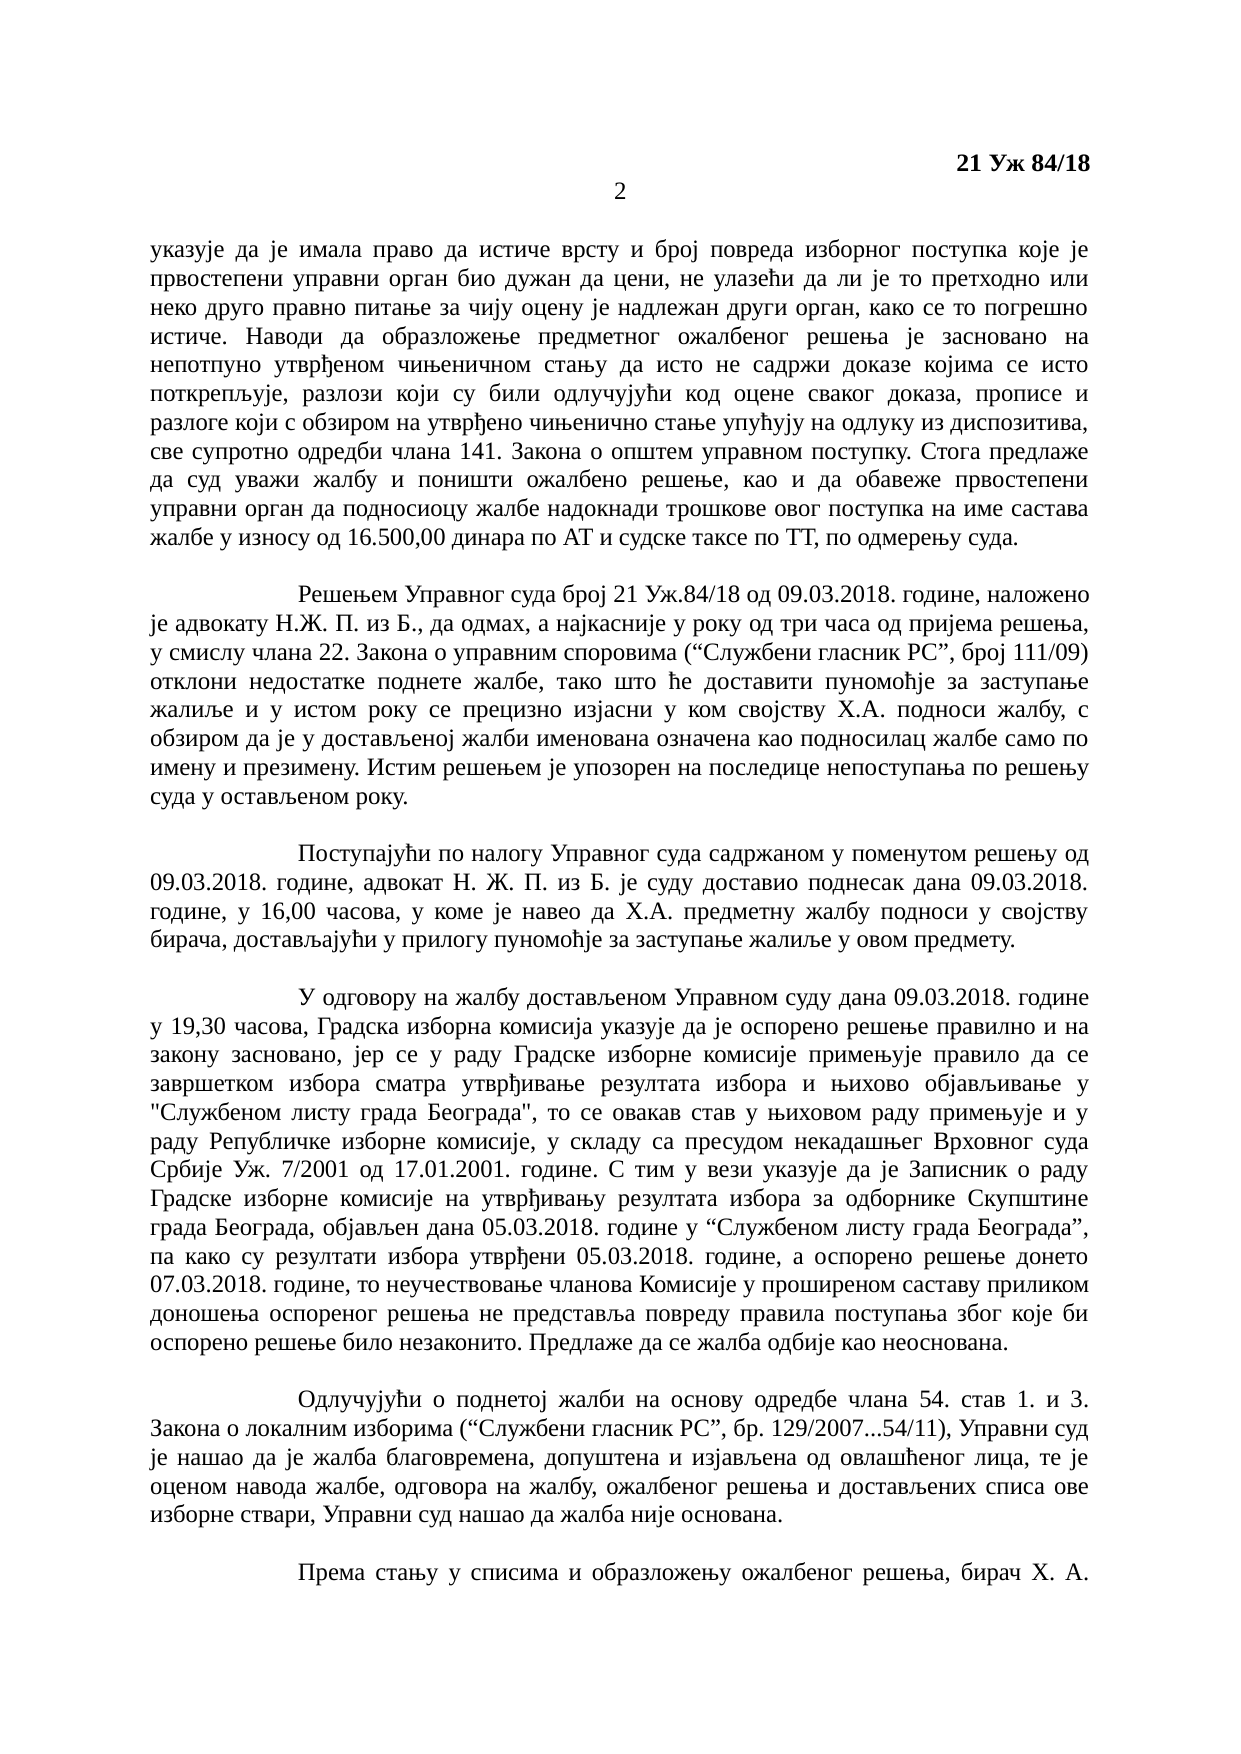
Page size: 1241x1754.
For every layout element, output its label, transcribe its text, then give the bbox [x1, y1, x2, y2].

text У одговору на жалбу достављеном Управном суду дана 09.03.2018. године у 19,30 часова, Градска изборна комисија указује да је оспорено решење правилно и на закону засновано, јер се у раду Градске изборне комисије примењује правило да се завршетком избора сматра утврђивање резултата избора и њихово објављивање у "Службеном листу града Београда", то се овакав став у њиховом раду примењује и у раду Републичке изборне комисије, у складу са пресудом некадашњег Врховног суда Србије Уж. 7/2001 од 17.01.2001. године. С тим у вези указује да је Записник о раду Градске изборне комисије на утврђивању резултата избора за одборнике Скупштине града Београда, објављен дана 05.03.2018. године у “Службеном листу града Београда”, па како су резултати избора утврђени 05.03.2018. године, а оспорено решење донето 07.03.2018. године, то неучествовање чланова Комисије у проширеном саставу приликом доношења оспореног решења не представља повреду правила поступања због које би оспорено решење било незаконито. Предлаже да се жалба одбије као неоснована. [150, 982, 1090, 1356]
text Одлучујући о поднетој жалби на основу одредбе члана 54. став 1. и 3. Закона о локалним изборима (“Службени гласник РС”, бр. 129/2007...54/11), Управни суд је нашао да је жалба благовремена, допуштена и изјављена од овлашћеног лица, те је оценом навода жалбе, одговора на жалбу, ожалбеног решења и достављених списа ове изборне ствари, Управни суд нашао да жалба није основана. [150, 1384, 1090, 1528]
text Према стању у списима и образложењу ожалбеног решења, бирач Х. А. [150, 1557, 1090, 1586]
text Решењем Управног суда број 21 Уж.84/18 од 09.03.2018. године, наложено је адвокату Н.Ж. П. из Б., да одмах, а најкасније у року од три часа од пријема решења, у смислу члана 22. Закона о управним споровима (“Службени гласник РС”, број 111/09) отклони недостатке поднете жалбе, тако што ће доставити пуномоћје за заступање жалиље и у истом року се прецизно изјасни у ком својству Х.А. подноси жалбу, с обзиром да је у достављеној жалби именована означена као подносилац жалбе само по имену и презимену. Истим решењем је упозорен на последице непоступања по решењу суда у остављеном року. [150, 579, 1090, 809]
text Поступајући по налогу Управног суда садржаном у поменутом решењу од 09.03.2018. године, адвокат Н. Ж. П. из Б. је суду доставио поднесак дана 09.03.2018. године, у 16,00 часова, у коме је навео да Х.А. предметну жалбу подноси у својству бирача, достављајући у прилогу пуномоћје за заступање жалиље у овом предмету. [150, 838, 1090, 953]
text указује да је имала право да истиче врсту и број повреда изборног поступка које је првостепени управни орган био дужан да цени, не улазећи да ли је то претходно или неко друго правно питање за чију оцену је надлежан други орган, како се то погрешно истиче. Наводи да образложење предметног ожалбеног решења је засновано на непотпуно утврђеном чињеничном стању да исто не садржи доказе којима се исто поткрепљује, разлози који су били одлучујући код оцене сваког доказа, прописе и разлоге који с обзиром на утврђено чињенично стање упућују на одлуку из диспозитива, све супротно одредби члана 141. Закона о општем управном поступку. Стога предлаже да суд уважи жалбу и поништи ожалбено решење, као и да обавеже првостепени управни орган да подносиоцу жалбе надокнади трошкове овог поступка на име састава жалбе у износу од 16.500,00 динара по АТ и судске таксе по ТТ, по одмерењу суда. [150, 234, 1090, 551]
